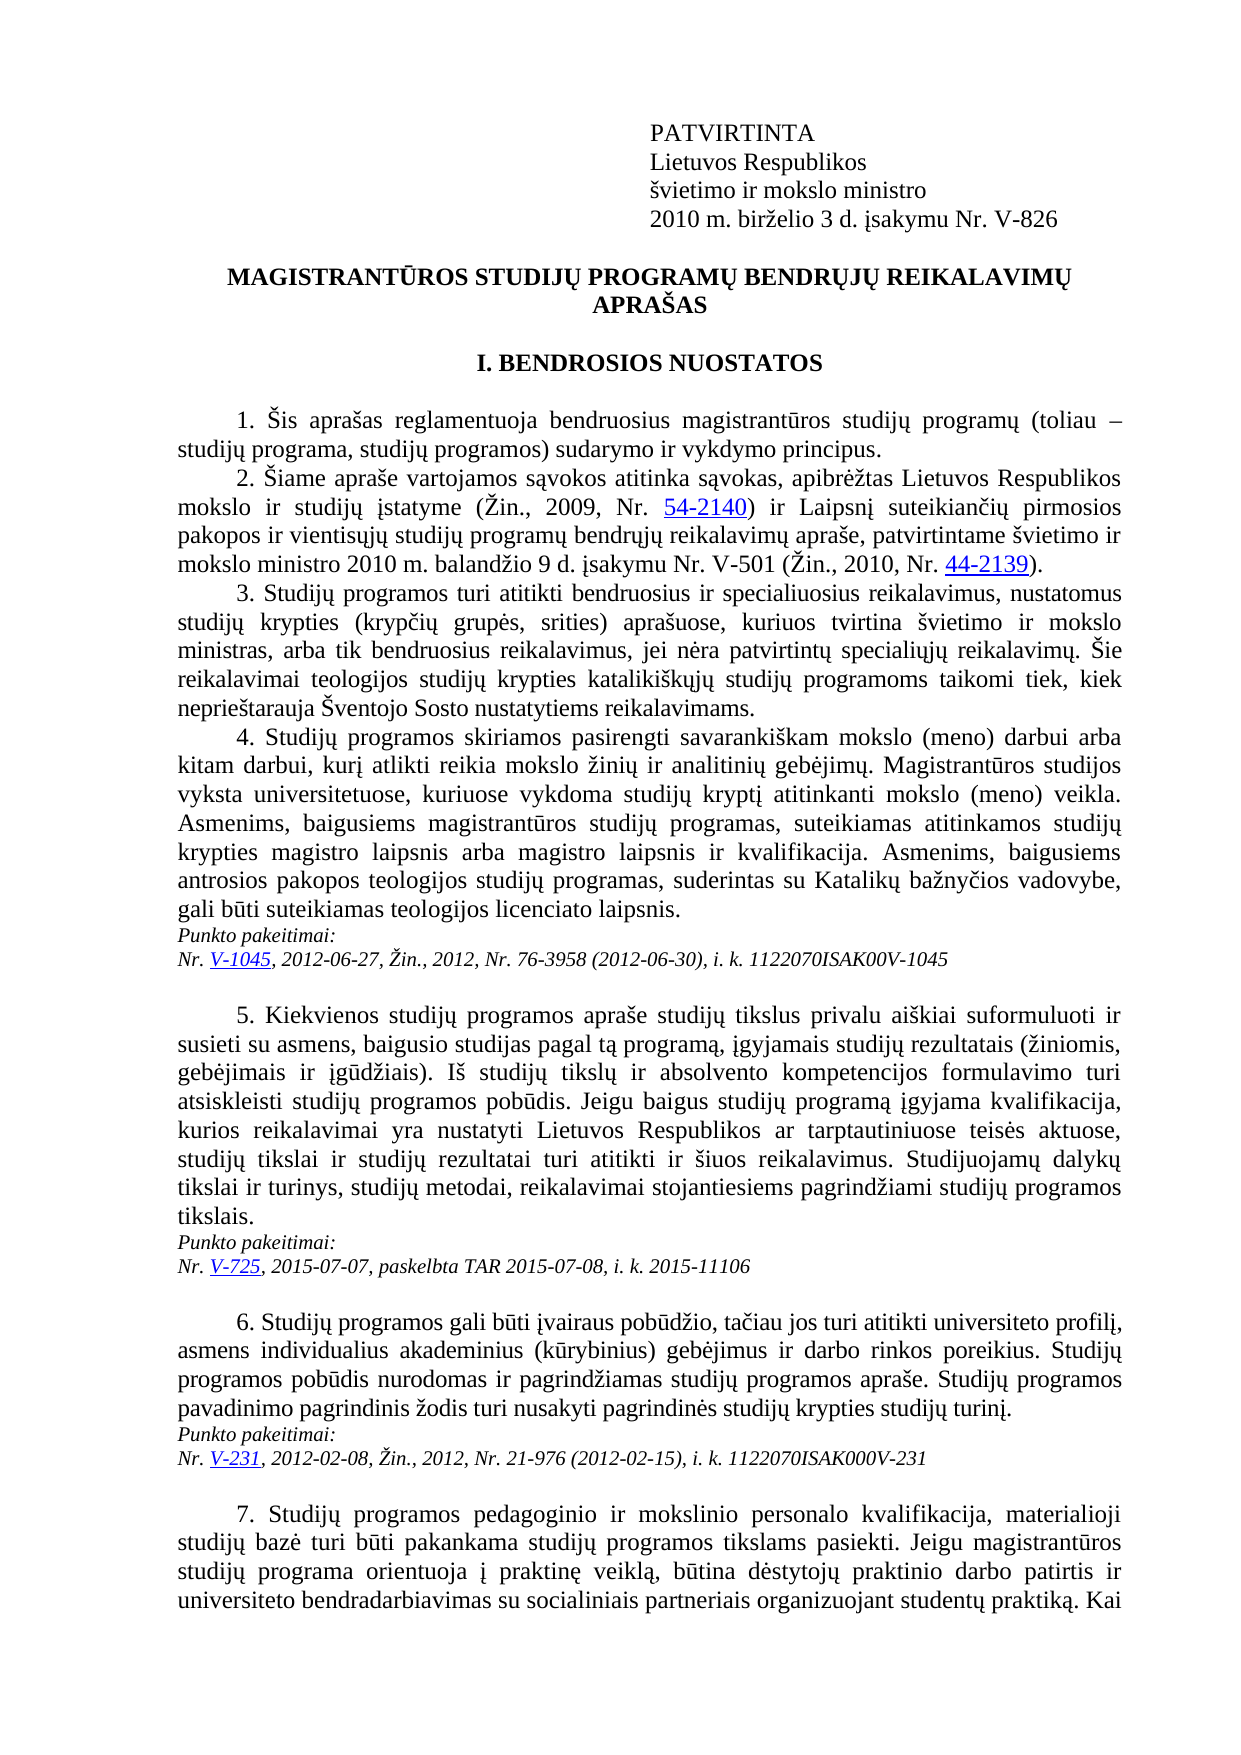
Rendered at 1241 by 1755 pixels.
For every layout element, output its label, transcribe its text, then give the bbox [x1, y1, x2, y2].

text 2010 m. birželio 3 d. įsakymu Nr. V-826 [649, 204, 1122, 233]
text 5. Kiekvienos studijų programos apraše studijų tikslus privalu aiškiai suformuluoti ir susieti su asmens, baigusio studijas pagal tą programą, įgyjamais studijų rezultatais (žiniomis, gebėjimais ir įgūdžiais). Iš studijų tikslų ir absolvento kompetencijos formulavimo turi atsiskleisti studijų programos pobūdis. Jeigu baigus studijų programą įgyjama kvalifikacija, kurios reikalavimai yra nustatyti Lietuvos Respublikos ar tarptautiniuose teisės aktuose, studijų tikslai ir studijų rezultatai turi atitikti ir šiuos reikalavimus. Studijuojamų dalykų tikslai ir turinys, studijų metodai, reikalavimai stojantiesiems pagrindžiami studijų programos tikslais. [177, 1000, 1122, 1230]
text 1. Šis aprašas reglamentuoja bendruosius magistrantūros studijų programų (toliau – studijų programa, studijų programos) sudarymo ir vykdymo principus. [177, 406, 1122, 463]
text Punkto pakeitimai: [177, 923, 1122, 947]
text Punkto pakeitimai: [177, 1230, 1122, 1254]
text 7. Studijų programos pedagoginio ir mokslinio personalo kvalifikacija, materialioji studijų bazė turi būti pakankama studijų programos tikslams pasiekti. Jeigu magistrantūros studijų programa orientuoja į praktinę veiklą, būtina dėstytojų praktinio darbo patirtis ir universiteto bendradarbiavimas su socialiniais partneriais organizuojant studentų praktiką. Kai [177, 1499, 1122, 1614]
text MAGISTRANTŪROS STUDIJŲ PROGRAMŲ BENDRŲJŲ REIKALAVIMŲ APRAŠAS [177, 262, 1122, 319]
text Lietuvos Respublikos [649, 147, 1122, 176]
text PATVIRTINTA [650, 118, 1122, 147]
text 6. Studijų programos gali būti įvairaus pobūdžio, tačiau jos turi atitikti universiteto profilį, asmens individualius akademinius (kūrybinius) gebėjimus ir darbo rinkos poreikius. Studijų programos pobūdis nurodomas ir pagrindžiamas studijų programos apraše. Studijų programos pavadinimo pagrindinis žodis turi nusakyti pagrindinės studijų krypties studijų turinį. [177, 1307, 1122, 1422]
text Nr. V-725, 2015-07-07, paskelbta TAR 2015-07-08, i. k. 2015-11106 [177, 1254, 1122, 1278]
text švietimo ir mokslo ministro [649, 176, 1122, 204]
text 2. Šiame apraše vartojamos sąvokos atitinka sąvokas, apibrėžtas Lietuvos Respublikos mokslo ir studijų įstatyme (Žin., 2009, Nr. 54-2140) ir Laipsnį suteikiančių pirmosios pakopos ir vientisųjų studijų programų bendrųjų reikalavimų apraše, patvirtintame švietimo ir mokslo ministro 2010 m. balandžio 9 d. įsakymu Nr. V-501 (Žin., 2010, Nr. 44-2139). [177, 463, 1122, 578]
text Nr. V-1045, 2012-06-27, Žin., 2012, Nr. 76-3958 (2012-06-30), i. k. 1122070ISAK00V-1045 [177, 947, 1122, 971]
text I. BENDROSIOS NUOSTATOS [177, 348, 1122, 377]
text 4. Studijų programos skiriamos pasirengti savarankiškam mokslo (meno) darbui arba kitam darbui, kurį atlikti reikia mokslo žinių ir analitinių gebėjimų. Magistrantūros studijos vyksta universitetuose, kuriuose vykdoma studijų kryptį atitinkanti mokslo (meno) veikla. Asmenims, baigusiems magistrantūros studijų programas, suteikiamas atitinkamos studijų krypties magistro laipsnis arba magistro laipsnis ir kvalifikacija. Asmenims, baigusiems antrosios pakopos teologijos studijų programas, suderintas su Katalikų bažnyčios vadovybe, gali būti suteikiamas teologijos licenciato laipsnis. [177, 722, 1122, 923]
text Punkto pakeitimai: [177, 1422, 1122, 1446]
text 3. Studijų programos turi atitikti bendruosius ir specialiuosius reikalavimus, nustatomus studijų krypties (krypčių grupės, srities) aprašuose, kuriuos tvirtina švietimo ir mokslo ministras, arba tik bendruosius reikalavimus, jei nėra patvirtintų specialiųjų reikalavimų. Šie reikalavimai teologijos studijų krypties katalikiškųjų studijų programoms taikomi tiek, kiek neprieštarauja Šventojo Sosto nustatytiems reikalavimams. [177, 578, 1122, 722]
text Nr. V-231, 2012-02-08, Žin., 2012, Nr. 21-976 (2012-02-15), i. k. 1122070ISAK000V-231 [177, 1446, 1122, 1470]
